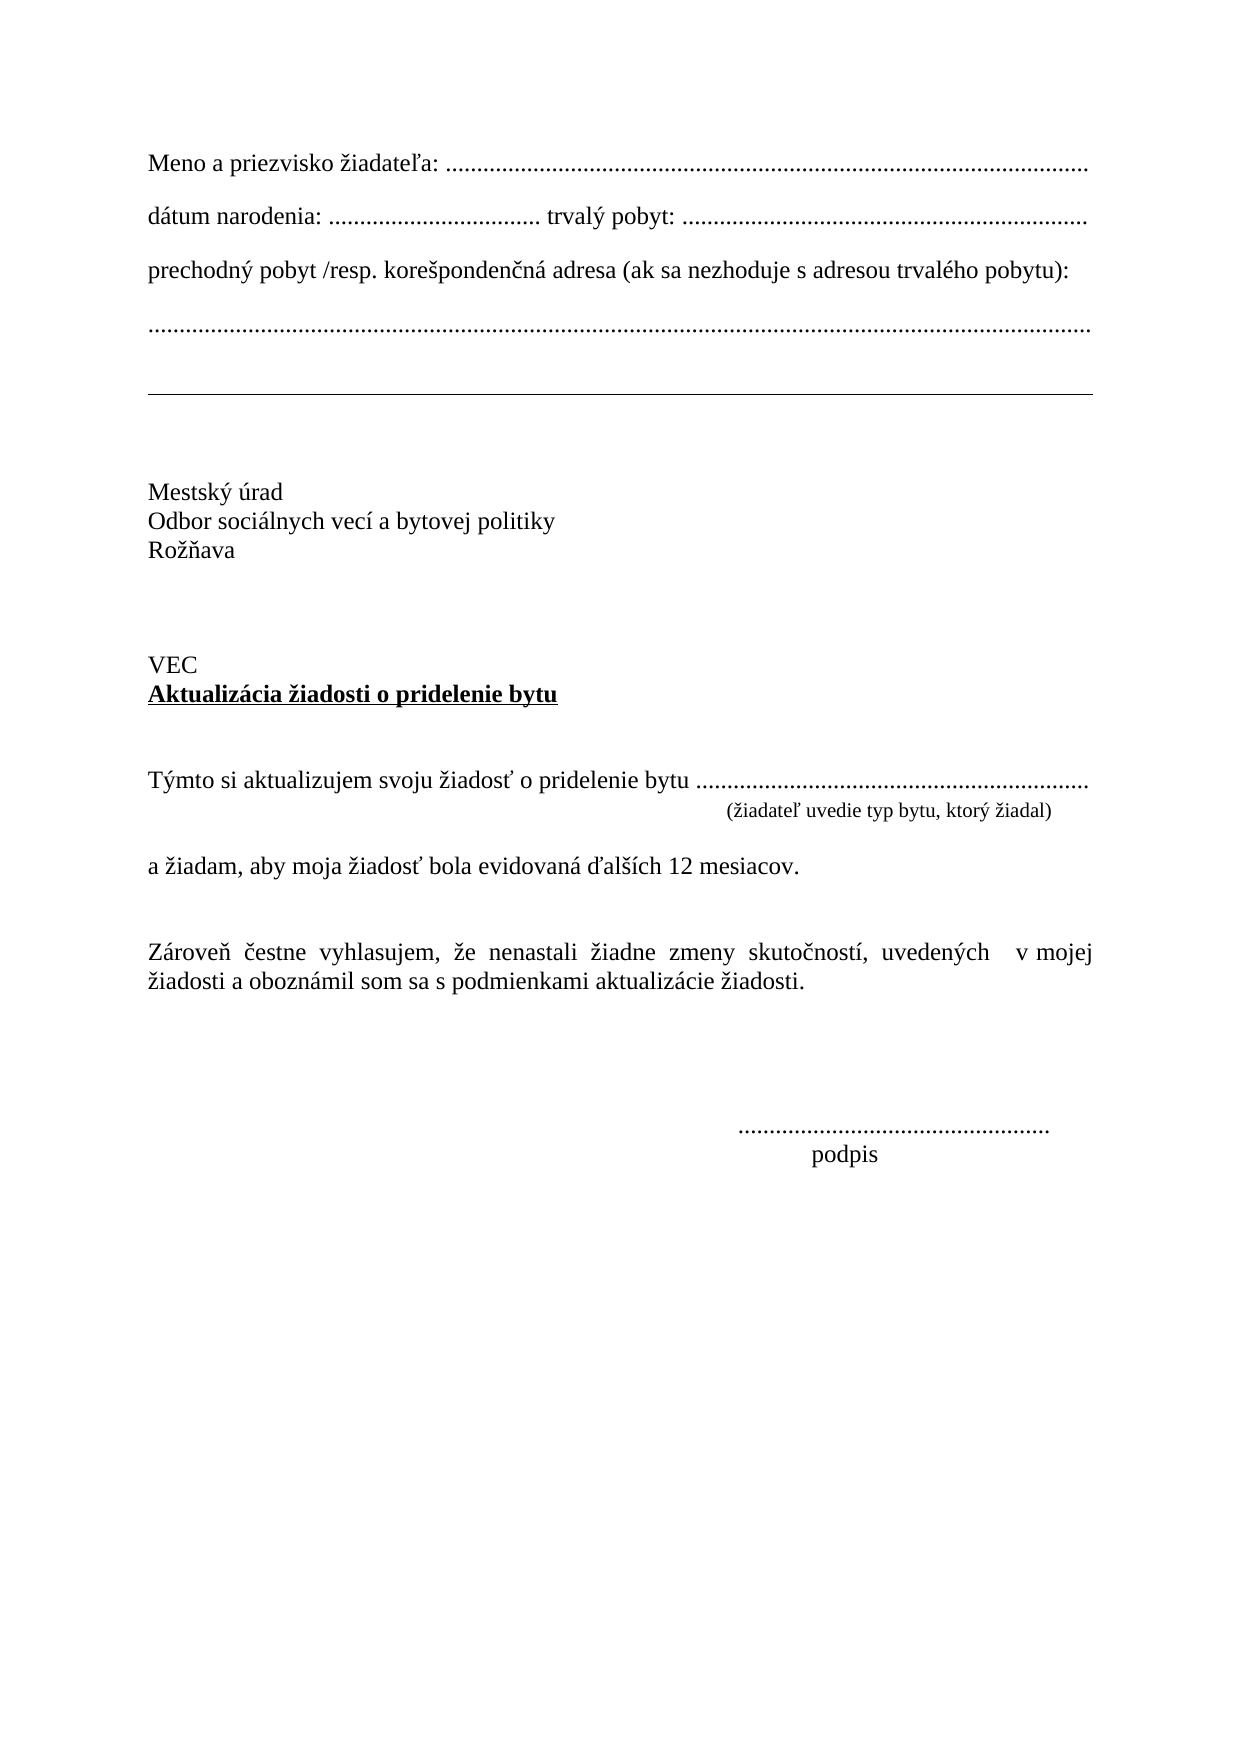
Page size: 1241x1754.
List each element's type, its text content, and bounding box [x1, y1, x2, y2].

text dátum narodenia: .................................. trvalý pobyt: ................................................................. [148, 201, 1093, 230]
text Týmto si aktualizujem svoju žiadosť o pridelenie bytu ............................................................... [148, 765, 1093, 794]
text Odbor sociálnych vecí a bytovej politiky [148, 506, 1093, 535]
text .................................................. [664, 1110, 1093, 1139]
text (žiadateľ uvedie typ bytu, ktorý žiadal) [590, 794, 1093, 822]
text Meno a priezvisko žiadateľa: ....................................................................................................... [148, 148, 1093, 176]
text podpis [738, 1139, 1093, 1167]
text Aktualizácia žiadosti o pridelenie bytu [148, 679, 1093, 707]
text Rožňava [148, 535, 1093, 564]
text VEC [148, 650, 1093, 679]
text Mestský úrad [148, 477, 1093, 506]
text ....................................................................................................................................................... [148, 309, 1093, 338]
text a žiadam, aby moja žiadosť bola evidovaná ďalších 12 mesiacov. [148, 851, 1093, 880]
text prechodný pobyt /resp. korešpondenčná adresa (ak sa nezhoduje s adresou trvalého pobytu): [148, 255, 1093, 284]
text Zároveň čestne vyhlasujem, že nenastali žiadne zmeny skutočností, uvedených v mojej žiadosti a oboznámil som sa s podmienkami aktualizácie žiadosti. [148, 937, 1093, 995]
